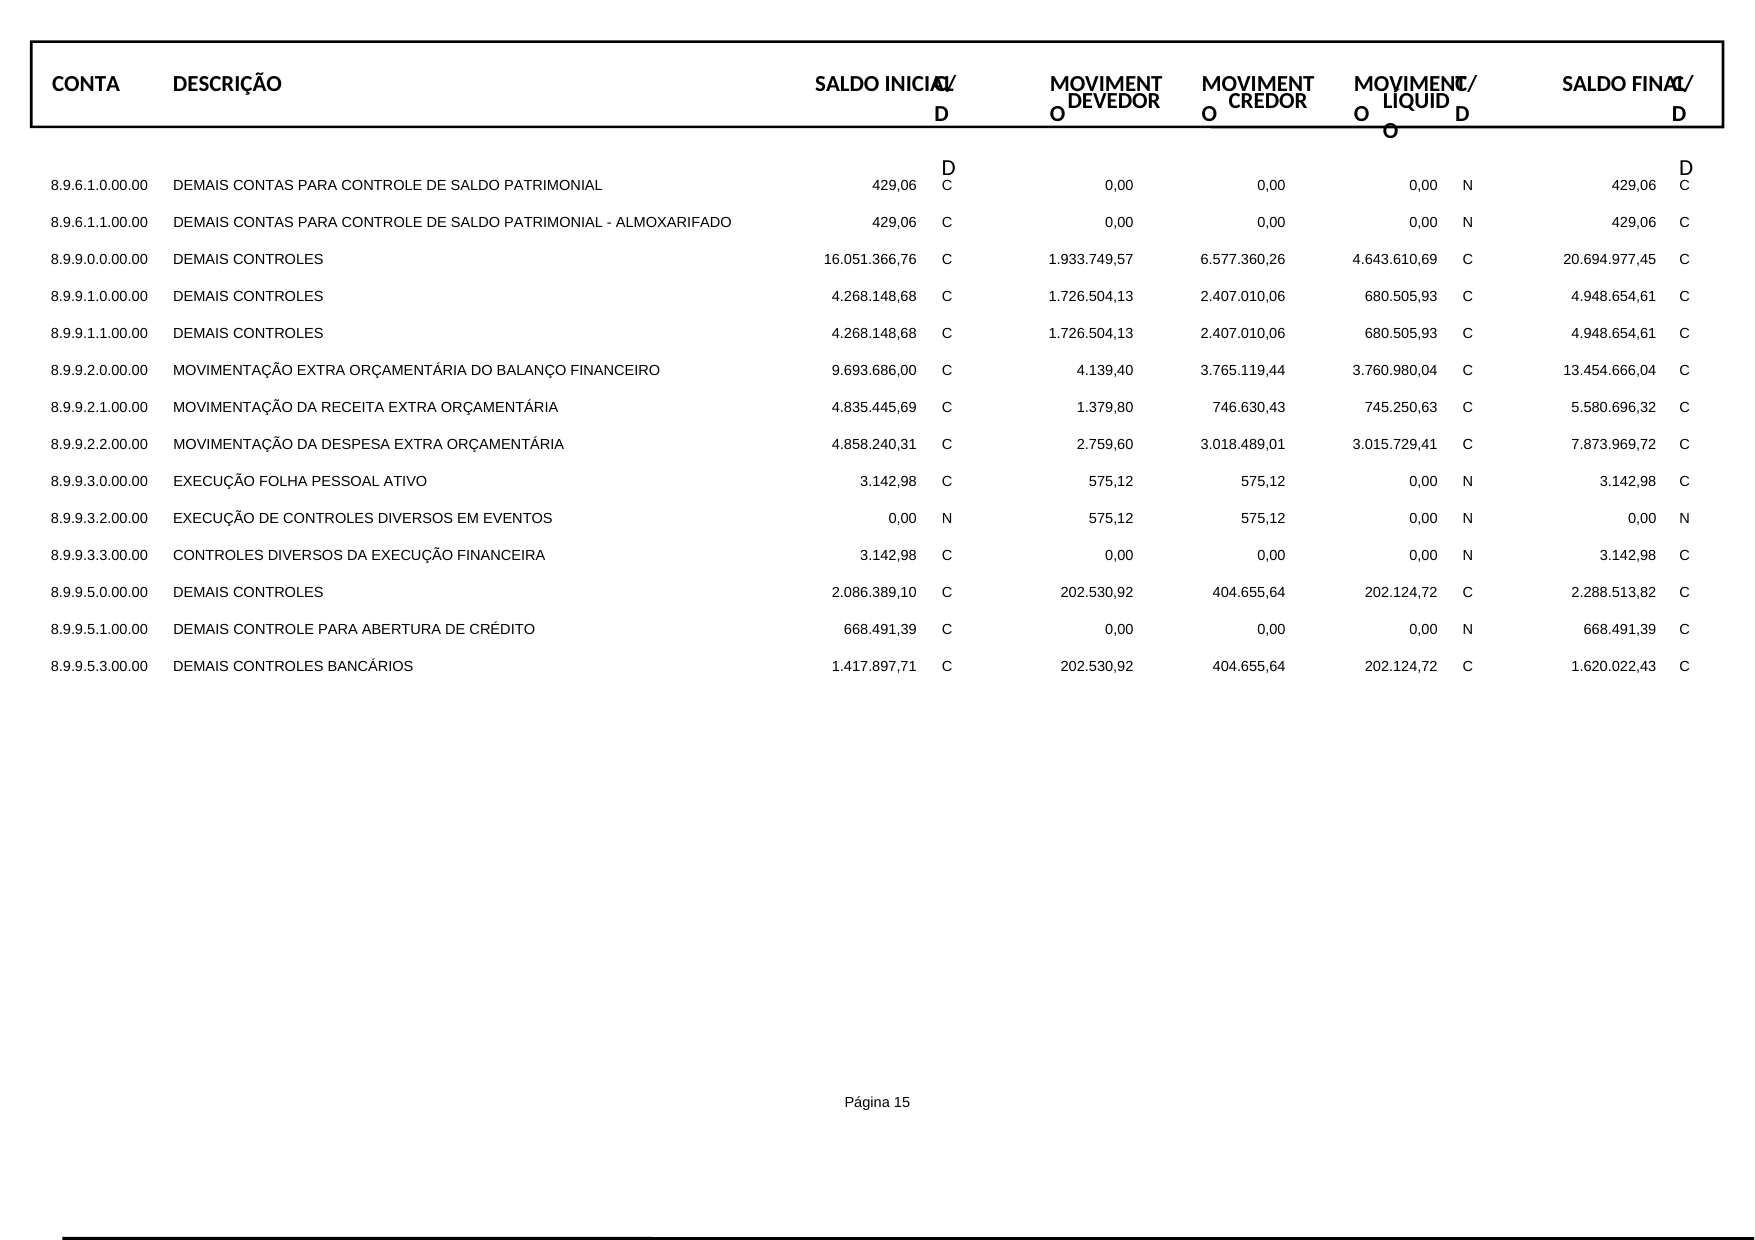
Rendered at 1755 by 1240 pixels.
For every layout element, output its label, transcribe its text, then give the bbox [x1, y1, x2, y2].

text 8.9.9.2.1.00.00 MOVIMENTAÇÃO DA RECEITA EXTRA ORÇAMENTÁRIA 4.835.445,69 C 1.379,80 746.630,43 745.250,63 C 5.580.696,32 C [51, 398, 1689, 415]
text 8.9.9.5.3.00.00 DEMAIS CONTROLES BANCÁRIOS 1.417.897,71 C 202.530,92 404.655,64 202.124,72 C 1.620.022,43 C [51, 657, 1689, 674]
text 8.9.9.3.2.00.00 EXECUÇÃO DE CONTROLES DIVERSOS EM EVENTOS 0,00 N 575,12 575,12 0,00 N 0,00 N [51, 509, 1689, 526]
text 8.9.9.2.0.00.00 MOVIMENTAÇÃO EXTRA ORÇAMENTÁRIA DO BALANÇO FINANCEIRO 9.693.686,00 C 4.139,40 3.765.119,44 3.760.980,04 C 13.454.666,04 C [51, 361, 1689, 378]
text 8.9.6.1.1.00.00 DEMAIS CONTAS PARA CONTROLE DE SALDO PATRIMONIAL - ALMOXARIFADO 429,06 C 0,00 0,00 0,00 N 429,06 C [51, 213, 1689, 230]
text 8.9.6.1.0.00.00 DEMAIS CONTAS PARA CONTROLE DE SALDO PATRIMONIAL 429,06 C 0,00 0,00 0,00 N 429,06 C [51, 151, 1689, 193]
text 8.9.9.0.0.00.00 DEMAIS CONTROLES 16.051.366,76 C 1.933.749,57 6.577.360,26 4.643.610,69 C 20.694.977,45 C [51, 251, 1689, 267]
text 8.9.9.2.2.00.00 MOVIMENTAÇÃO DA DESPESA EXTRA ORÇAMENTÁRIA 4.858.240,31 C 2.759,60 3.018.489,01 3.015.729,41 C 7.873.969,72 C [51, 435, 1689, 452]
text 8.9.9.1.1.00.00 DEMAIS CONTROLES 4.268.148,68 C 1.726.504,13 2.407.010,06 680.505,93 C 4.948.654,61 C [51, 324, 1689, 341]
text 8.9.9.3.3.00.00 CONTROLES DIVERSOS DA EXECUÇÃO FINANCEIRA 3.142,98 C 0,00 0,00 0,00 N 3.142,98 C [51, 546, 1689, 563]
text 8.9.9.5.0.00.00 DEMAIS CONTROLES 2.086.389,10 C 202.530,92 404.655,64 202.124,72 C 2.288.513,82 C [51, 583, 1689, 600]
text 8.9.9.1.0.00.00 DEMAIS CONTROLES 4.268.148,68 C 1.726.504,13 2.407.010,06 680.505,93 C 4.948.654,61 C [51, 287, 1689, 304]
text 8.9.9.5.1.00.00 DEMAIS CONTROLE PARA ABERTURA DE CRÉDITO 668.491,39 C 0,00 0,00 0,00 N 668.491,39 C [51, 620, 1689, 637]
text 8.9.9.3.0.00.00 EXECUÇÃO FOLHA PESSOAL ATIVO 3.142,98 C 575,12 575,12 0,00 N 3.142,98 C [51, 472, 1689, 489]
